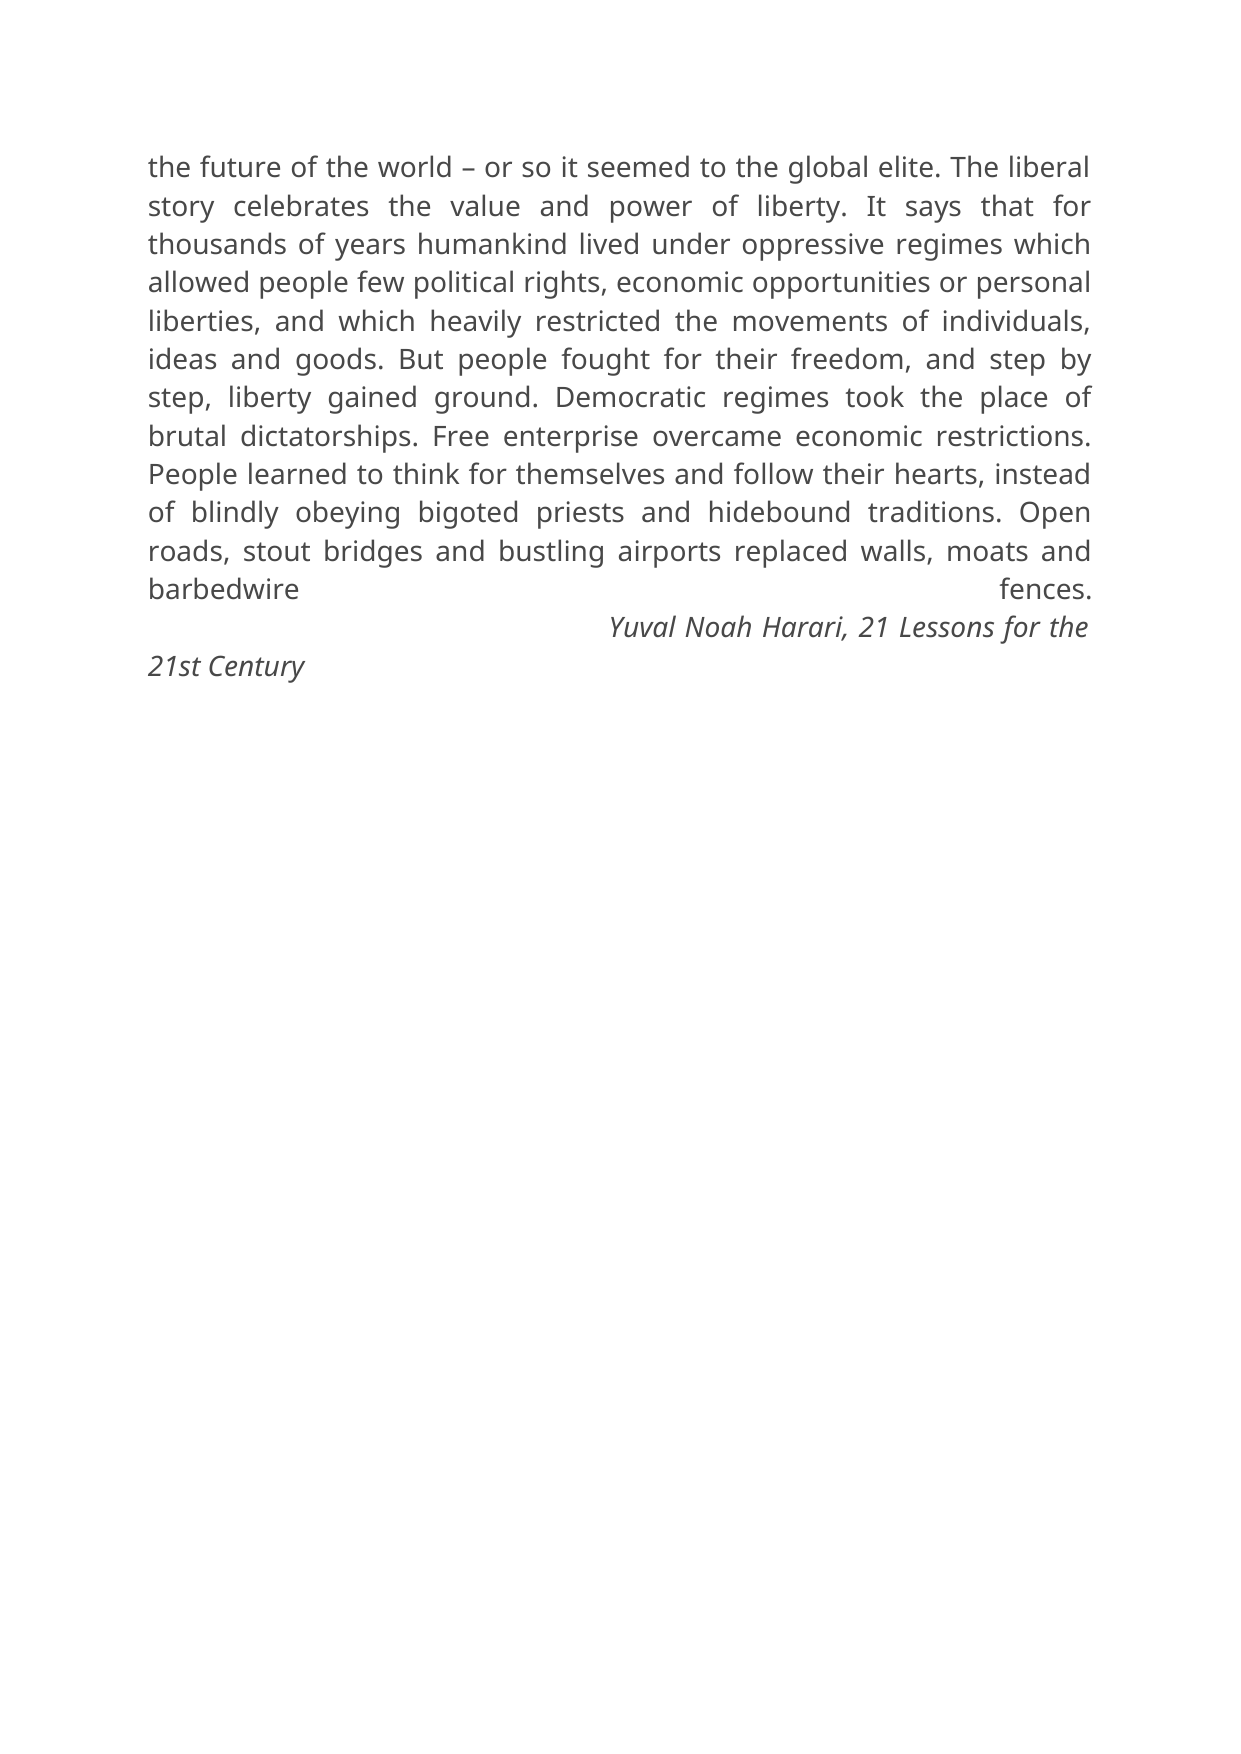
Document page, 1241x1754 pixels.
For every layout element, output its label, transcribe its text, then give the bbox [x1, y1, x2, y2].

subtitle the future of the world – or so it seemed to the global elite. The liberal story celebrates the value and power of liberty. It says that for thousands of years humankind lived under oppressive regimes which allowed people few political rights, economic opportunities or personal liberties, and which heavily restricted the movements of individuals, ideas and goods. But people fought for their freedom, and step by step, liberty gained ground. Democratic regimes took the place of brutal dictatorships. Free enterprise overcame economic restrictions. People learned to think for themselves and follow their hearts, instead of blindly obeying bigoted priests and hidebound traditions. Open roads, stout bridges and bustling airports replaced walls, moats and barbedwire fences. Yuval Noah Harari, 21 Lessons for the 21st Century [148, 148, 1093, 684]
